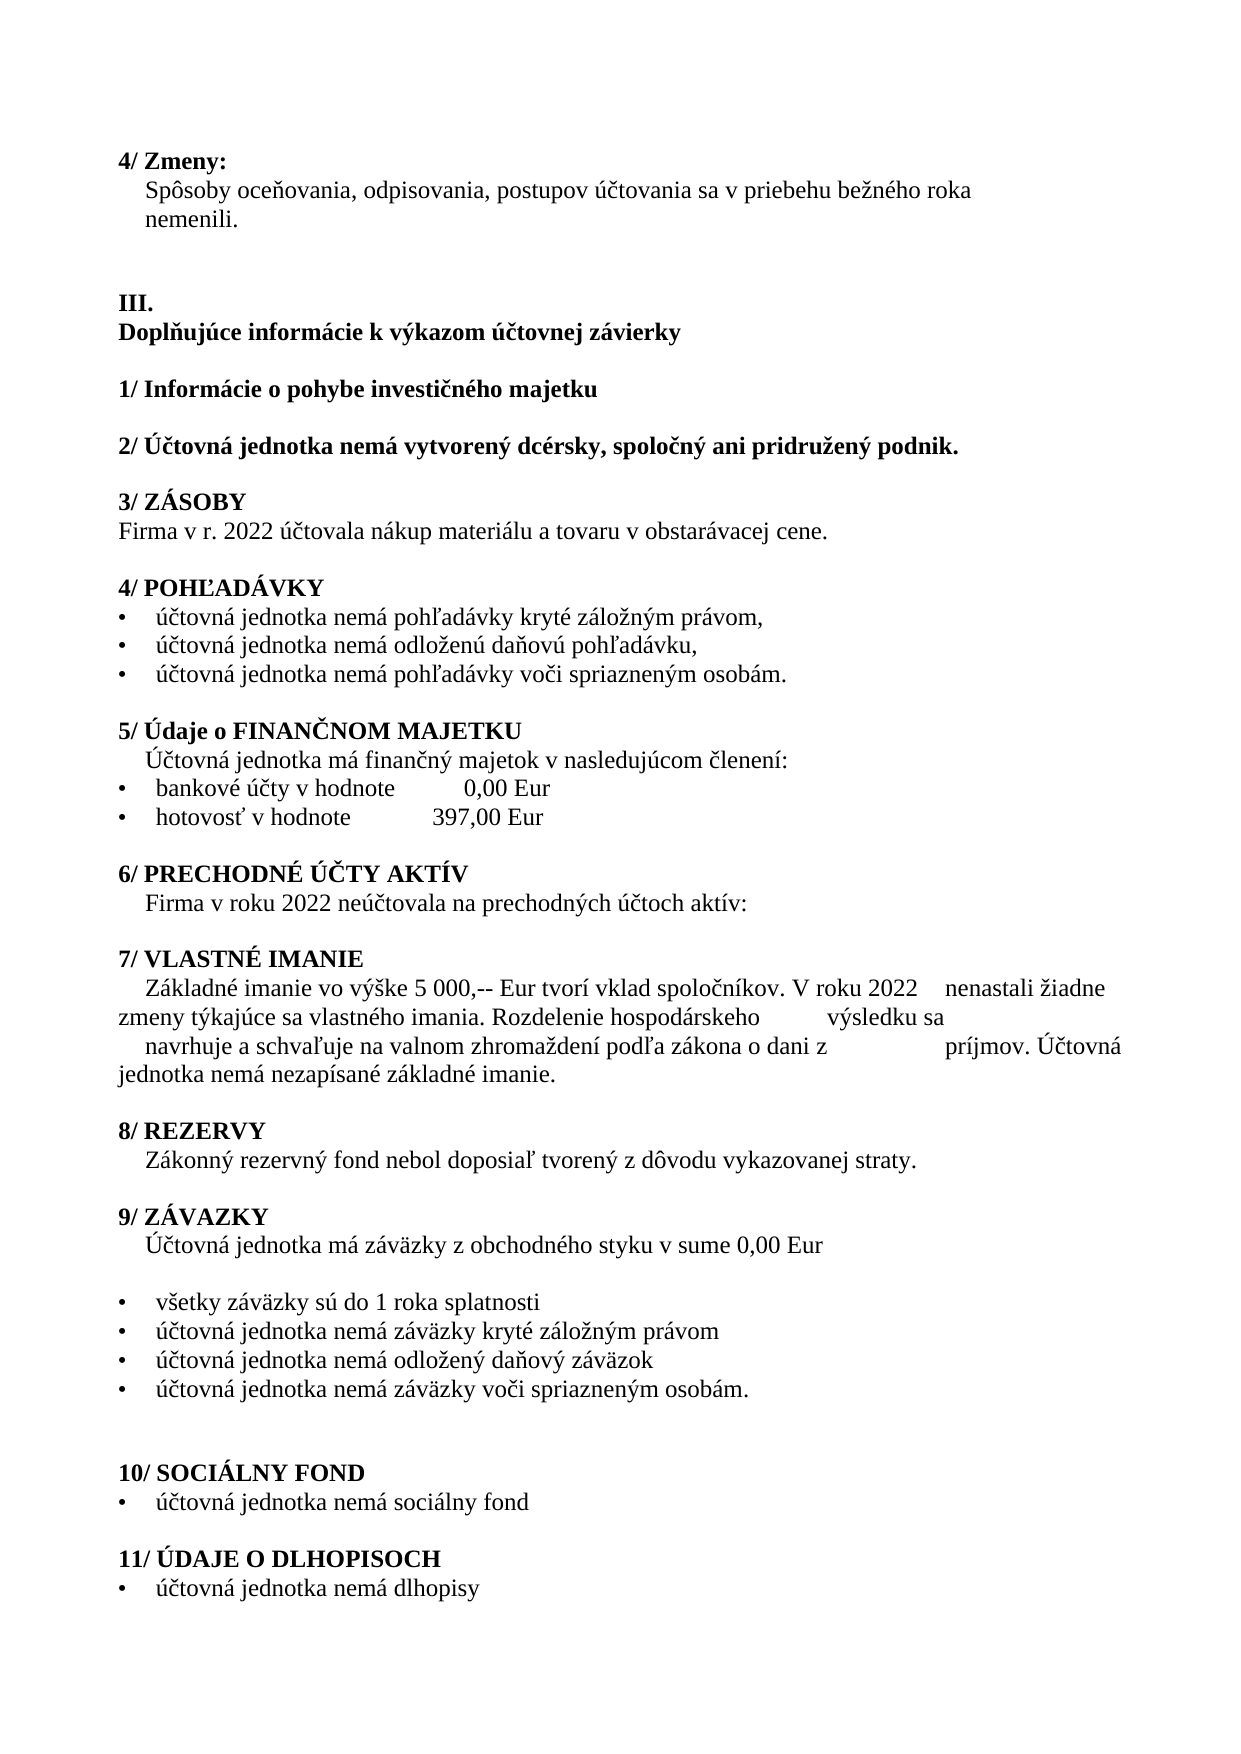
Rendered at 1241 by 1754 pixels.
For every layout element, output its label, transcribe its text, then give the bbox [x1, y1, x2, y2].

text Zákonný rezervný fond nebol doposiaľ tvorený z dôvodu vykazovanej straty. [118, 1145, 1122, 1174]
list účtovná jednotka nemá dlhopisy [81, 1573, 1122, 1601]
text 4/ Zmeny: [118, 146, 1122, 175]
text Firma v roku 2022 neúčtovala na prechodných účtoch aktív: [118, 888, 1122, 917]
text 1/ Informácie o pohybe investičného majetku [118, 374, 1122, 403]
text 4/ POHĽADÁVKY [118, 573, 1122, 602]
text 2/ Účtovná jednotka nemá vytvorený dcérsky, spoločný ani pridružený podnik. [118, 431, 1122, 459]
list účtovná jednotka nemá sociálny fond [81, 1487, 1122, 1516]
list všetky záväzky sú do 1 roka splatnosti [81, 1287, 1122, 1316]
list účtovná jednotka nemá záväzky kryté záložným právom [81, 1316, 1122, 1345]
list účtovná jednotka nemá záväzky voči spriazneným osobám. [81, 1374, 1122, 1402]
list účtovná jednotka nemá odloženú daňovú pohľadávku, [81, 631, 1122, 659]
list hotovosť v hodnote 397,00 Eur [81, 802, 1122, 831]
list účtovná jednotka nemá pohľadávky voči spriazneným osobám. [81, 659, 1122, 688]
text 5/ Údaje o FINANČNOM MAJETKU [118, 716, 1122, 745]
text Účtovná jednotka má záväzky z obchodného styku v sume 0,00 Eur [118, 1231, 1122, 1259]
text 10/ SOCIÁLNY FOND [118, 1458, 1122, 1487]
list bankové účty v hodnote 0,00 Eur [81, 773, 1122, 802]
list účtovná jednotka nemá pohľadávky kryté záložným právom, [81, 602, 1122, 631]
text 3/ ZÁSOBY [118, 487, 1122, 516]
text Spôsoby oceňovania, odpisovania, postupov účtovania sa v priebehu bežného roka nemenili. [118, 175, 1122, 232]
text 7/ VLASTNÉ IMANIE [118, 944, 1122, 973]
text III. [118, 288, 1122, 317]
text Firma v r. 2022 účtovala nákup materiálu a tovaru v obstarávacej cene. [118, 516, 1122, 545]
text Účtovná jednotka má finančný majetok v nasledujúcom členení: [118, 745, 1122, 773]
text 6/ PRECHODNÉ ÚČTY AKTÍV [118, 859, 1122, 888]
list účtovná jednotka nemá odložený daňový záväzok [81, 1345, 1122, 1374]
text Doplňujúce informácie k výkazom účtovnej závierky [118, 317, 1122, 346]
text 8/ REZERVY [118, 1116, 1122, 1145]
text 9/ ZÁVAZKY [118, 1202, 1122, 1231]
text Základné imanie vo výške 5 000,-- Eur tvorí vklad spoločníkov. V roku 2022 nenastali žiadne zmeny týkajúce sa vlastného imania. Rozdelenie hospodárskeho výsledku sa navrhuje a schvaľuje na valnom zhromaždení podľa zákona o dani z príjmov. Účtovná jednotka nemá nezapísané základné imanie. [118, 973, 1122, 1088]
text 11/ ÚDAJE O DLHOPISOCH [118, 1544, 1122, 1573]
